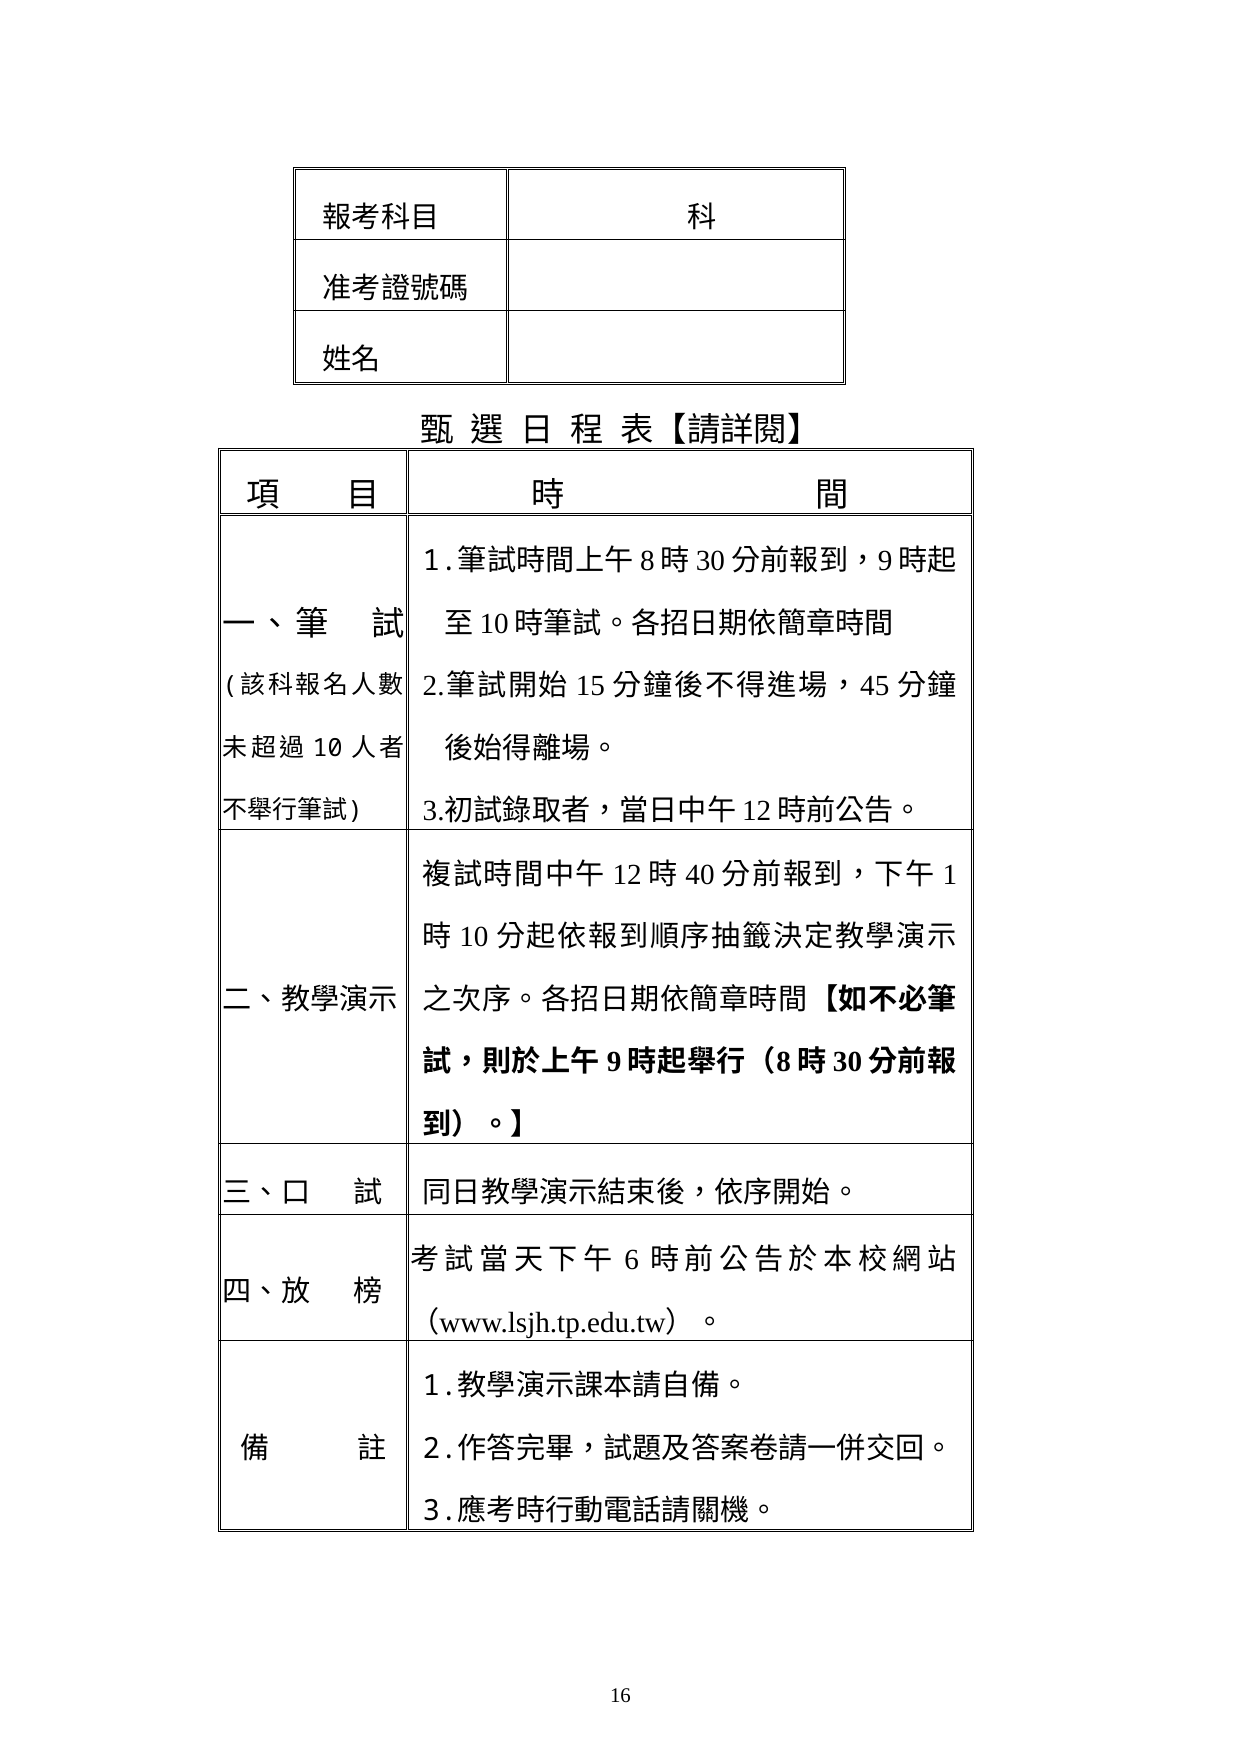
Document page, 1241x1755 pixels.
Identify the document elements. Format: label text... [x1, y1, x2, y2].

table_header 報考科目 [296, 170, 506, 239]
table_cell [509, 240, 843, 310]
table_cell 考試當天下午6時前公告於本校網站（www.lsjh.tp.edu.tw）。 [409, 1215, 971, 1340]
table_cell 複試時間中午12時40分前報到，下午1時10分起依報到順序抽籤決定教學演示之次序。各招日期依簡章時間【如不必筆試，則於上午9時起舉行（8時30分前報到）。】 [409, 830, 971, 1142]
table_cell 同日教學演示結束後，依序開始。 [409, 1144, 971, 1214]
table_cell 准考證號碼 [296, 240, 506, 310]
table_header 項 目 [221, 451, 406, 513]
table_cell 姓名 [296, 311, 506, 382]
table_cell 1.筆試時間上午8時30分前報到，9時起至10時筆試。各招日期依簡章時間 2.筆試開始15分鐘後不得進場，45分鐘後始得離場。 3.初試錄取者，當日中午12時前公告。 [409, 516, 971, 829]
table_cell 1.教學演示課本請自備。 2.作答完畢，試題及答案卷請一併交回。 3.應考時行動電話請關機。 [409, 1341, 971, 1529]
table_cell [509, 311, 843, 382]
table_cell 四、放 榜 [221, 1215, 406, 1340]
table_cell 三、口 試 [221, 1144, 406, 1214]
table_cell 二、教學演示 [221, 830, 406, 1142]
table_cell 備 註 [221, 1341, 406, 1529]
table_cell 一、筆 試(該科報名人數未超過10人者不舉行筆試) [221, 516, 406, 829]
table_header 科 [509, 170, 843, 239]
text 甄 選 日 程 表【請詳閱】 [94, 385, 1146, 448]
table_header 時 間 [409, 451, 971, 513]
